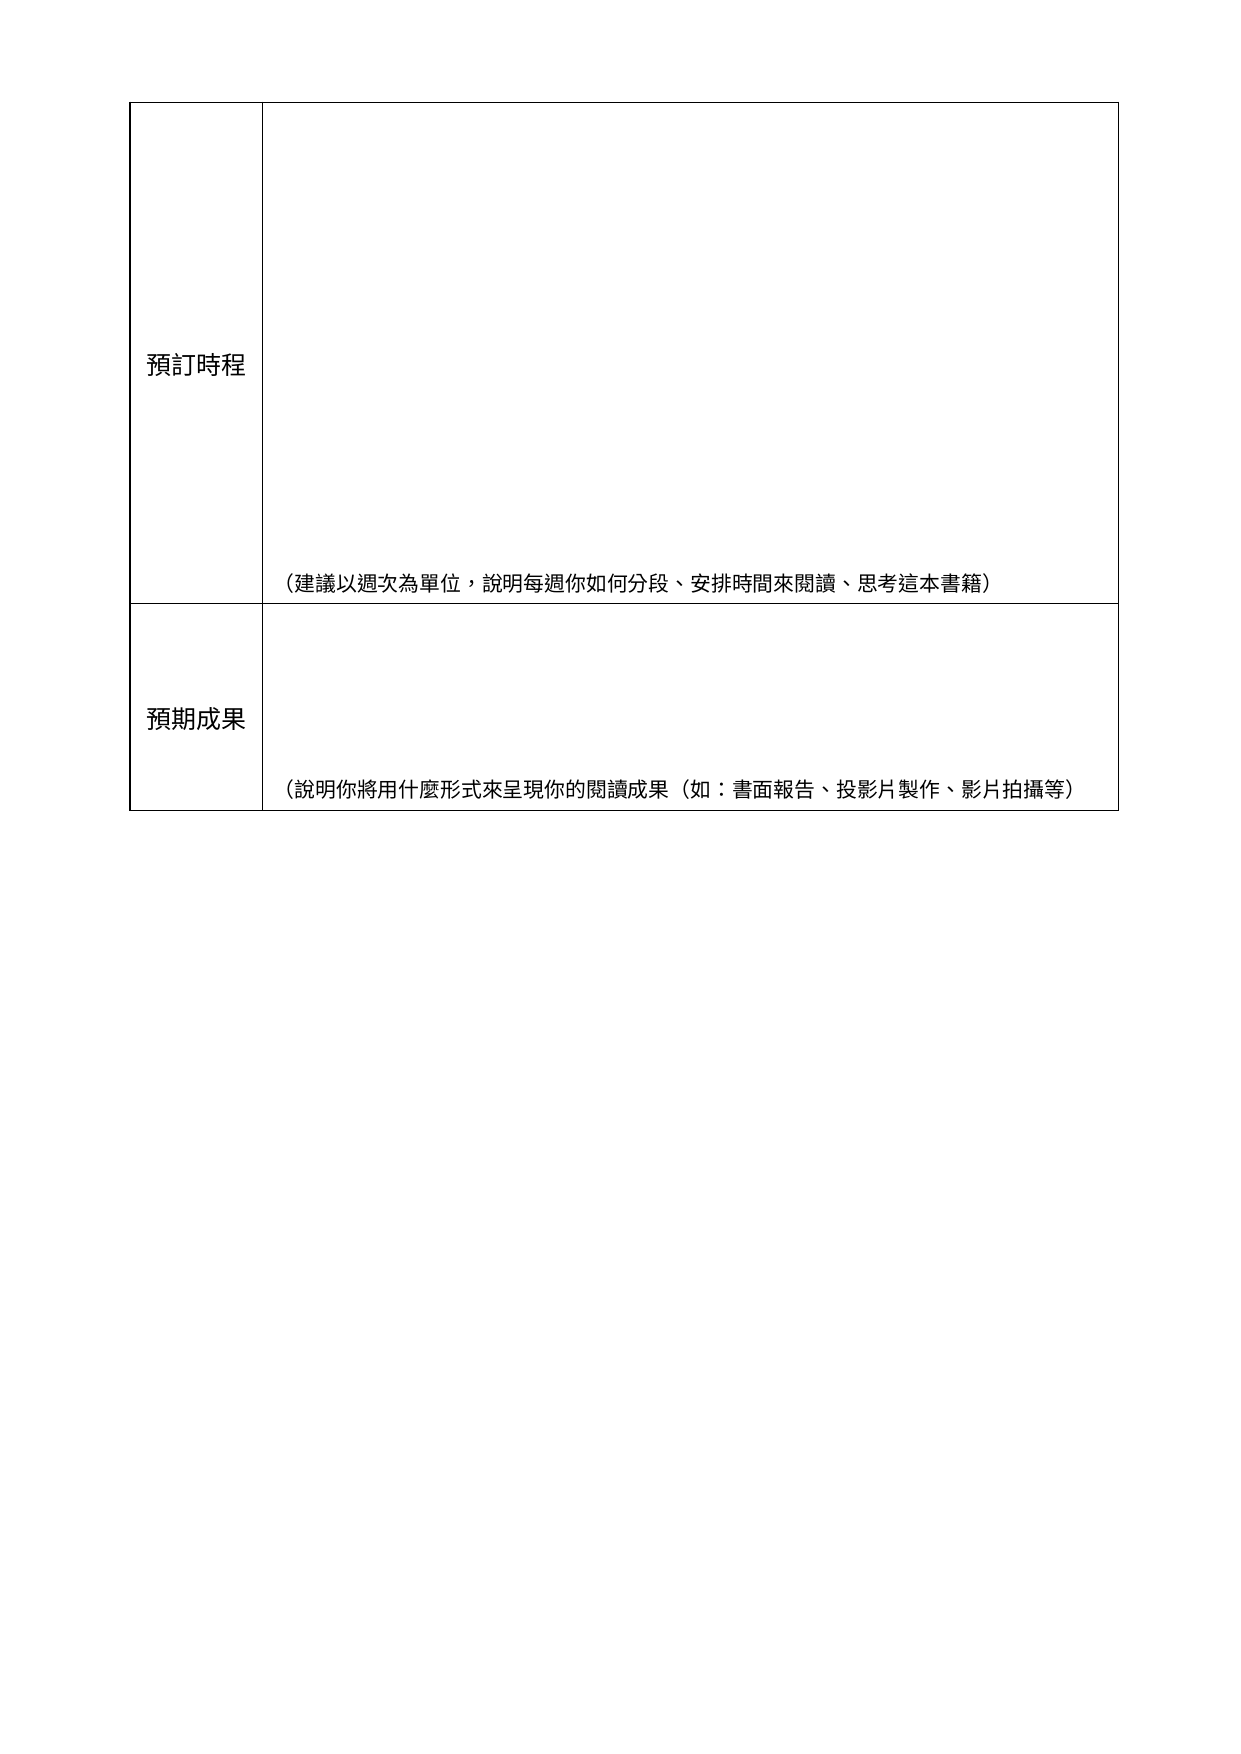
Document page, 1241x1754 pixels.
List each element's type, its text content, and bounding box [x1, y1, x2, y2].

table_cell （說明你將用什麼形式來呈現你的閱讀成果（如：書面報告、投影片製作、影片拍攝等） [263, 604, 1118, 810]
table_cell 預訂時程 [131, 103, 262, 603]
table_cell （建議以週次為單位，說明每週你如何分段、安排時間來閱讀、思考這本書籍） [263, 103, 1118, 603]
table_cell 預期成果 [131, 604, 262, 810]
